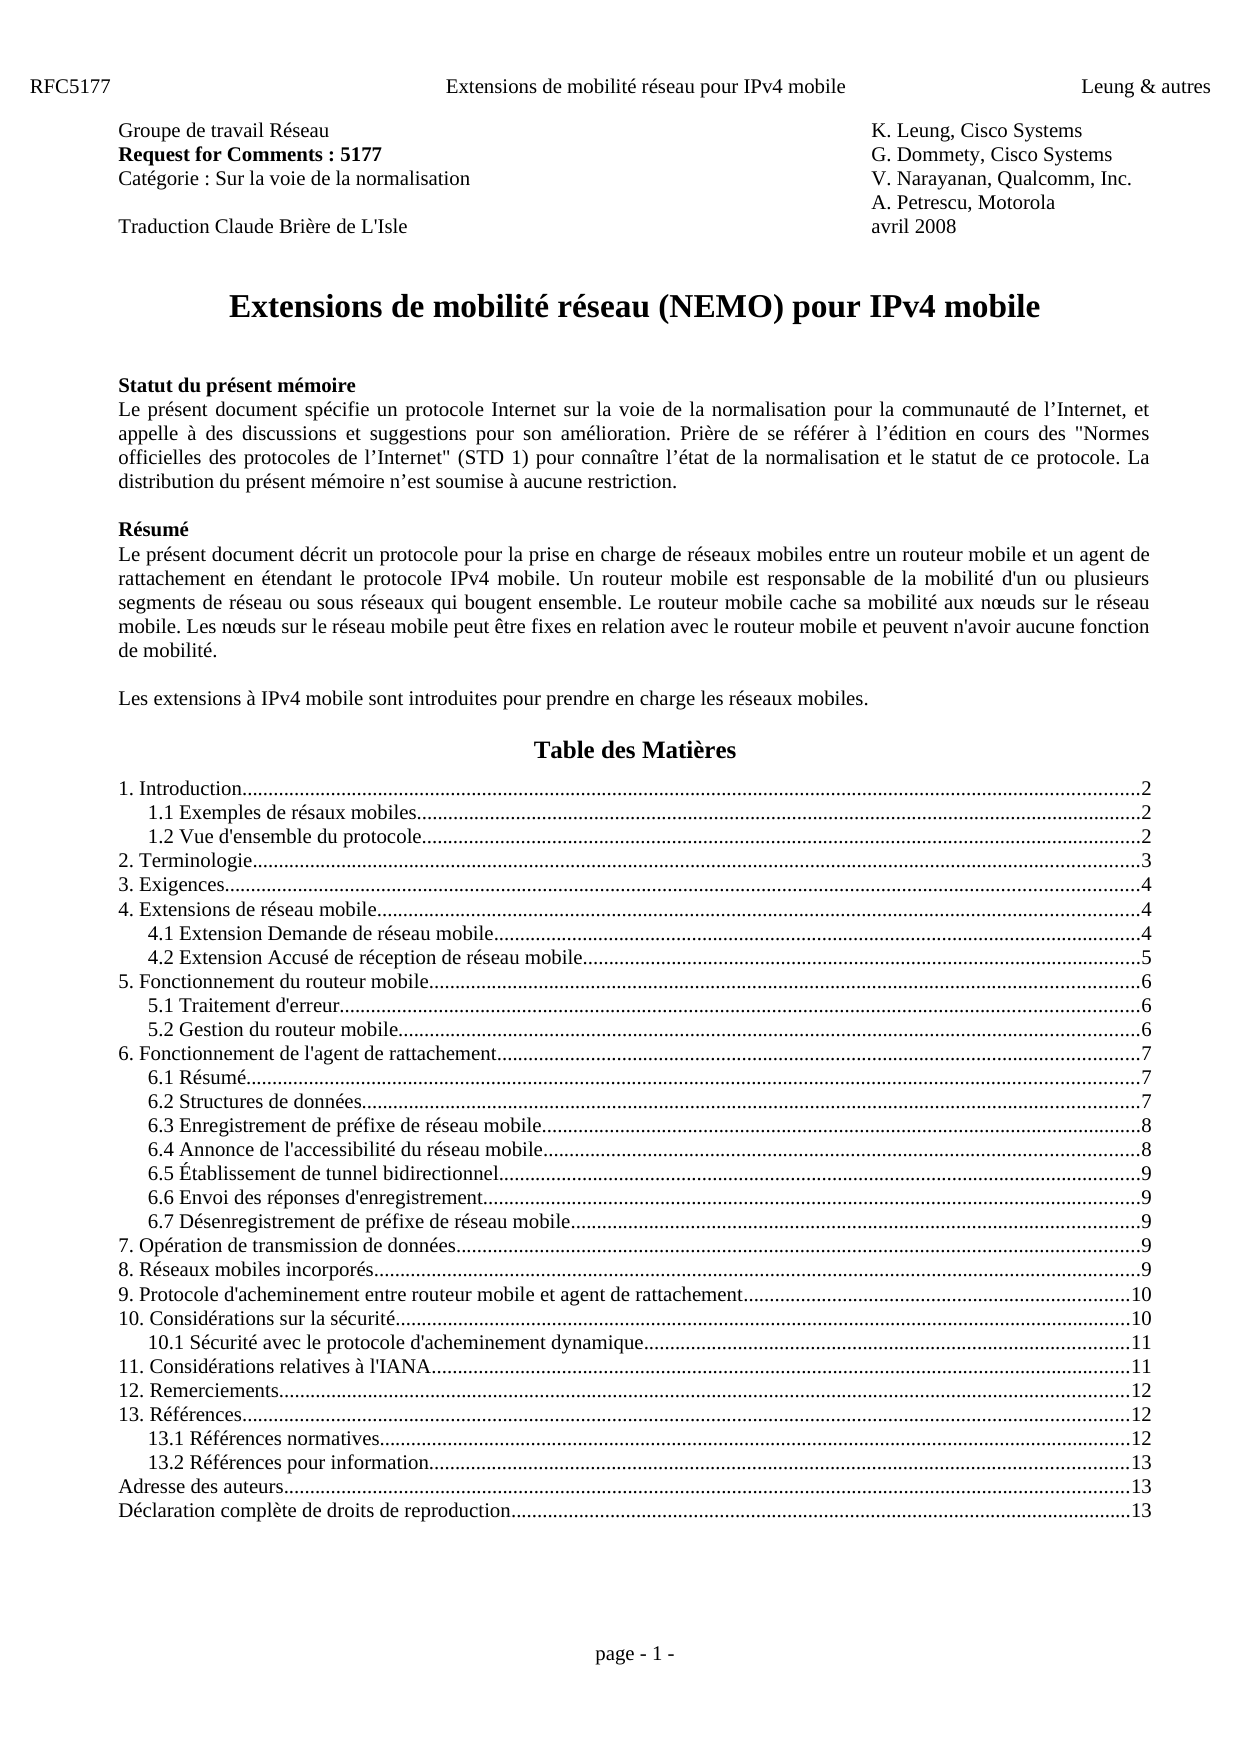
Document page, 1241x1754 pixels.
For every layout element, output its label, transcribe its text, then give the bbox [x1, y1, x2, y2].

text 5. Fonctionnement du routeur mobile 6 [118, 969, 1152, 993]
text 1. Introduction 2 [118, 776, 1152, 800]
text 8. Réseaux mobiles incorporés 9 [118, 1257, 1152, 1281]
text 6.6 Envoi des réponses d'enregistrement 9 [148, 1185, 1152, 1209]
text 3. Exigences 4 [118, 872, 1152, 896]
text 6.4 Annonce de l'accessibilité du réseau mobile 8 [148, 1137, 1152, 1161]
table_cell G. Dommety, Cisco Systems [860, 142, 1155, 166]
text 9. Protocole d'acheminement entre routeur mobile et agent de rattachement 10 [118, 1281, 1152, 1306]
text 13.2 Références pour information 13 [148, 1450, 1152, 1474]
text 5.2 Gestion du routeur mobile 6 [148, 1017, 1152, 1041]
text 10. Considérations sur la sécurité 10 [118, 1306, 1152, 1329]
subtitle Table des Matières [118, 735, 1152, 764]
text Statut du présent mémoire [118, 373, 1152, 397]
table_cell Catégorie : Sur la voie de la normalisation [107, 166, 860, 190]
text 6. Fonctionnement de l'agent de rattachement 7 [118, 1041, 1152, 1065]
text 7. Opération de transmission de données 9 [118, 1233, 1152, 1257]
text 1.2 Vue d'ensemble du protocole 2 [148, 824, 1152, 848]
text 2. Terminologie 3 [118, 848, 1152, 872]
text Le présent document décrit un protocole pour la prise en charge de réseaux mobiles entre un routeur mobile et un agent de rattachement en étendant le protocole IPv4 mobile. Un routeur mobile est responsable de la mobilité d'un ou plusieurs segments de réseau ou sous réseaux qui bougent ensemble. Le routeur mobile cache sa mobilité aux nœuds sur le réseau mobile. Les nœuds sur le réseau mobile peut être fixes en relation avec le routeur mobile et peuvent n'avoir aucune fonction de mobilité. [118, 541, 1152, 662]
table_cell Traduction Claude Brière de L'Isle [107, 214, 860, 238]
table_cell V. Narayanan, Qualcomm, Inc. [860, 166, 1155, 190]
text Adresse des auteurs 13 [118, 1474, 1152, 1498]
table_header Groupe de travail Réseau [107, 118, 860, 142]
text Déclaration complète de droits de reproduction 13 [118, 1498, 1152, 1522]
text 13. Références 12 [118, 1402, 1152, 1426]
text Les extensions à IPv4 mobile sont introduites pour prendre en charge les réseaux mobiles. [118, 686, 1152, 710]
text Le présent document spécifie un protocole Internet sur la voie de la normalisation pour la communauté de l’Internet, et appelle à des discussions et suggestions pour son amélioration. Prière de se référer à l’édition en cours des "Normes officielles des protocoles de l’Internet" (STD 1) pour connaître l’état de la normalisation et le statut de ce protocole. La distribution du présent mémoire n’est soumise à aucune restriction. [118, 397, 1152, 493]
text 4.2 Extension Accusé de réception de réseau mobile 5 [148, 944, 1152, 969]
text 4.1 Extension Demande de réseau mobile 4 [148, 921, 1152, 944]
text 6.1 Résumé 7 [148, 1065, 1152, 1089]
text 6.2 Structures de données 7 [148, 1089, 1152, 1113]
text 6.5 Établissement de tunnel bidirectionnel 9 [148, 1161, 1152, 1185]
text 1.1 Exemples de résaux mobiles 2 [148, 800, 1152, 824]
table_cell [107, 190, 860, 214]
text 6.7 Désenregistrement de préfixe de réseau mobile 9 [148, 1209, 1152, 1233]
text Résumé [118, 517, 1152, 541]
table_cell A. Petrescu, Motorola [860, 190, 1155, 214]
table_cell Request for Comments : 5177 [107, 142, 860, 166]
text 5.1 Traitement d'erreur 6 [148, 993, 1152, 1017]
table_cell avril 2008 [860, 214, 1155, 238]
text 11. Considérations relatives à l'IANA 11 [118, 1354, 1152, 1378]
text 10.1 Sécurité avec le protocole d'acheminement dynamique 11 [148, 1329, 1152, 1354]
table_header K. Leung, Cisco Systems [860, 118, 1155, 142]
text 12. Remerciements 12 [118, 1378, 1152, 1402]
text Extensions de mobilité réseau (NEMO) pour IPv4 mobile [118, 287, 1152, 325]
text 4. Extensions de réseau mobile 4 [118, 896, 1152, 921]
text 13.1 Références normatives 12 [148, 1426, 1152, 1450]
text 6.3 Enregistrement de préfixe de réseau mobile 8 [148, 1113, 1152, 1137]
